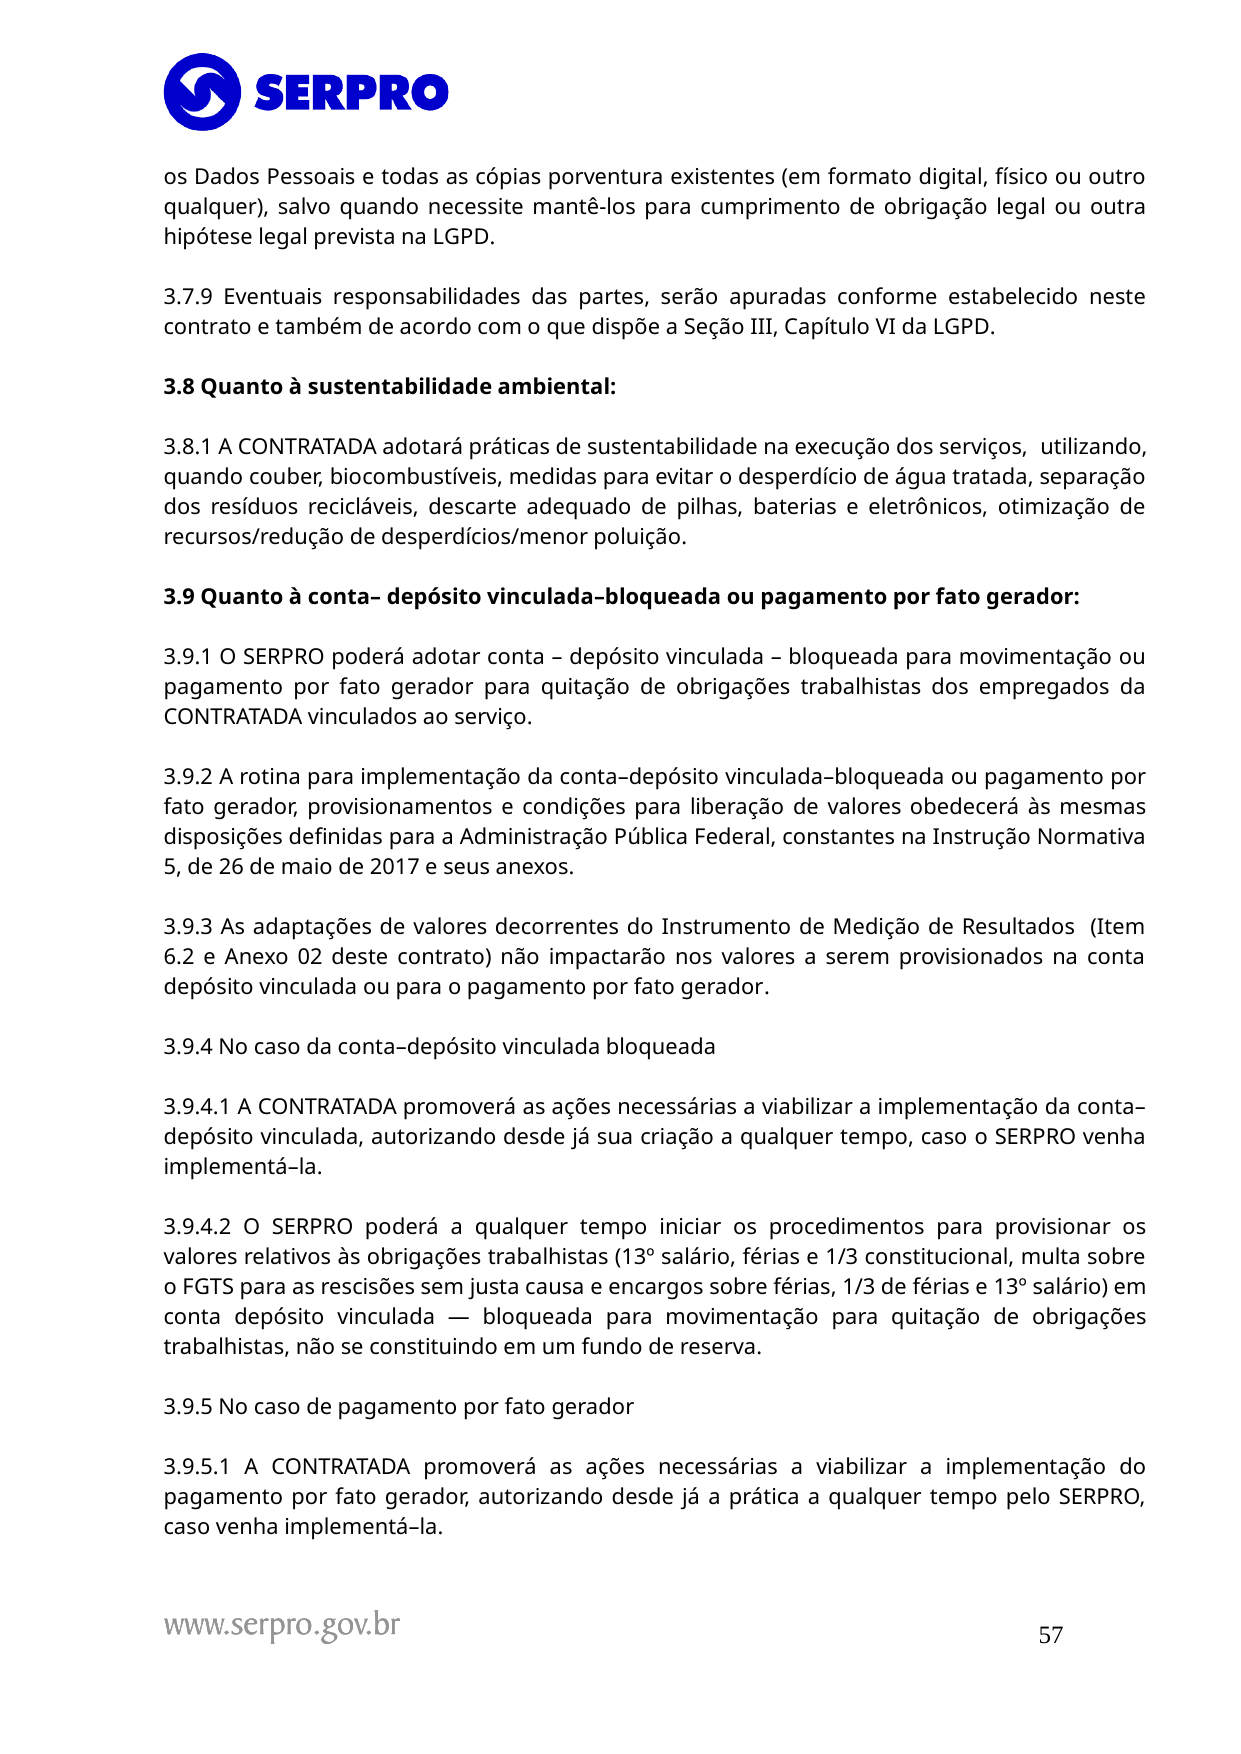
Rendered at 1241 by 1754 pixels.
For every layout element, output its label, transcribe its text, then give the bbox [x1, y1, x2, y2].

text 3.9.1 O SERPRO poderá adotar conta – depósito vinculada – bloqueada para movimentação ou pagamento por fato gerador para quitação de obrigações trabalhistas dos empregados da CONTRATADA vinculados ao serviço. [163, 641, 1148, 731]
text os Dados Pessoais e todas as cópias porventura existentes (em formato digital, físico ou outro qualquer), salvo quando necessite mantê-los para cumprimento de obrigação legal ou outra hipótese legal prevista na LGPD. [163, 161, 1148, 251]
picture [163, 53, 449, 131]
text 3.9.5 No caso de pagamento por fato gerador [163, 1391, 1148, 1421]
text 3.9.4.2 O SERPRO poderá a qualquer tempo iniciar os procedimentos para provisionar os valores relativos às obrigações trabalhistas (13º salário, férias e 1/3 constitucional, multa sobre o FGTS para as rescisões sem justa causa e encargos sobre férias, 1/3 de férias e 13º salário) em conta depósito vinculada ― bloqueada para movimentação para quitação de obrigações trabalhistas, não se constituindo em um fundo de reserva. [163, 1211, 1148, 1361]
text 3.9.3 As adaptações de valores decorrentes do Instrumento de Medição de Resultados (Item 6.2 e Anexo 02 deste contrato) não impactarão nos valores a serem provisionados na conta depósito vinculada ou para o pagamento por fato gerador. [163, 911, 1148, 1001]
text 3.9.5.1 A CONTRATADA promoverá as ações necessárias a viabilizar a implementação do pagamento por fato gerador, autorizando desde já a prática a qualquer tempo pelo SERPRO, caso venha implementá–la. [163, 1451, 1148, 1541]
text 3.7.9 Eventuais responsabilidades das partes, serão apuradas conforme estabelecido neste contrato e também de acordo com o que dispõe a Seção III, Capítulo VI da LGPD. [163, 281, 1148, 341]
text 3.9.4 No caso da conta–depósito vinculada bloqueada [163, 1031, 1148, 1061]
text 3.9.4.1 A CONTRATADA promoverá as ações necessárias a viabilizar a implementação da conta–depósito vinculada, autorizando desde já sua criação a qualquer tempo, caso o SERPRO venha implementá–la. [163, 1091, 1148, 1181]
text 3.8.1 A CONTRATADA adotará práticas de sustentabilidade na execução dos serviços, utilizando, quando couber, biocombustíveis, medidas para evitar o desperdício de água tratada, separação dos resíduos recicláveis, descarte adequado de pilhas, baterias e eletrônicos, otimização de recursos/redução de desperdícios/menor poluição. [163, 431, 1148, 551]
text 3.9.2 A rotina para implementação da conta–depósito vinculada–bloqueada ou pagamento por fato gerador, provisionamentos e condições para liberação de valores obedecerá às mesmas disposições definidas para a Administração Pública Federal, constantes na Instrução Normativa 5, de 26 de maio de 2017 e seus anexos. [163, 761, 1148, 881]
picture [169, 1610, 395, 1644]
